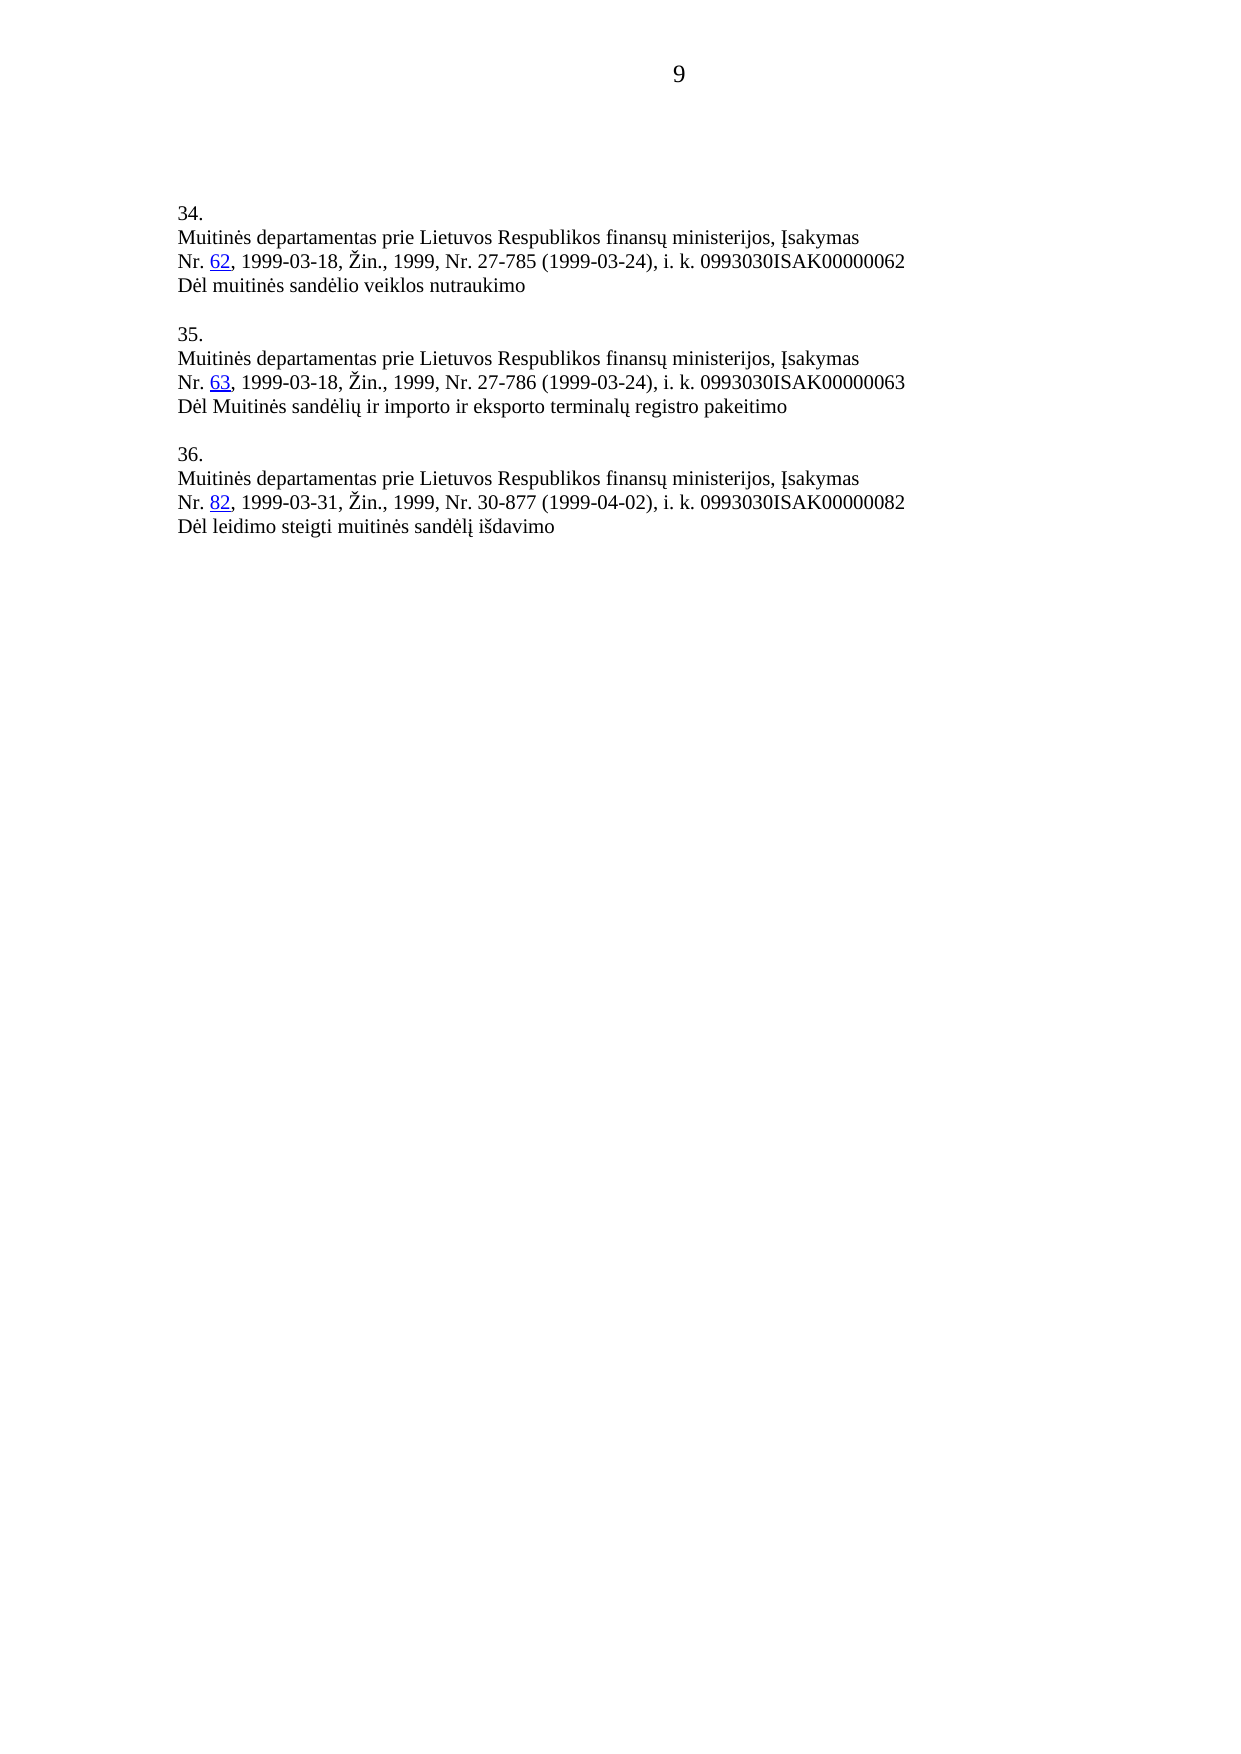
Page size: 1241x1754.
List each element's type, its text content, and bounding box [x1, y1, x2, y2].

text Muitinės departamentas prie Lietuvos Respublikos finansų ministerijos, Įsakymas [177, 346, 1181, 370]
text 36. [177, 442, 1181, 466]
text Dėl leidimo steigti muitinės sandėlį išdavimo [177, 514, 1181, 538]
text Muitinės departamentas prie Lietuvos Respublikos finansų ministerijos, Įsakymas [177, 466, 1181, 490]
text Dėl Muitinės sandėlių ir importo ir eksporto terminalų registro pakeitimo [177, 394, 1181, 418]
text Muitinės departamentas prie Lietuvos Respublikos finansų ministerijos, Įsakymas [177, 225, 1181, 249]
text Dėl muitinės sandėlio veiklos nutraukimo [177, 273, 1181, 297]
text Nr. 63, 1999-03-18, Žin., 1999, Nr. 27-786 (1999-03-24), i. k. 0993030ISAK00000063 [177, 370, 1181, 394]
text 35. [177, 322, 1181, 346]
text 34. [177, 201, 1181, 225]
text Nr. 62, 1999-03-18, Žin., 1999, Nr. 27-785 (1999-03-24), i. k. 0993030ISAK00000062 [177, 249, 1181, 273]
text Nr. 82, 1999-03-31, Žin., 1999, Nr. 30-877 (1999-04-02), i. k. 0993030ISAK00000082 [177, 490, 1181, 514]
